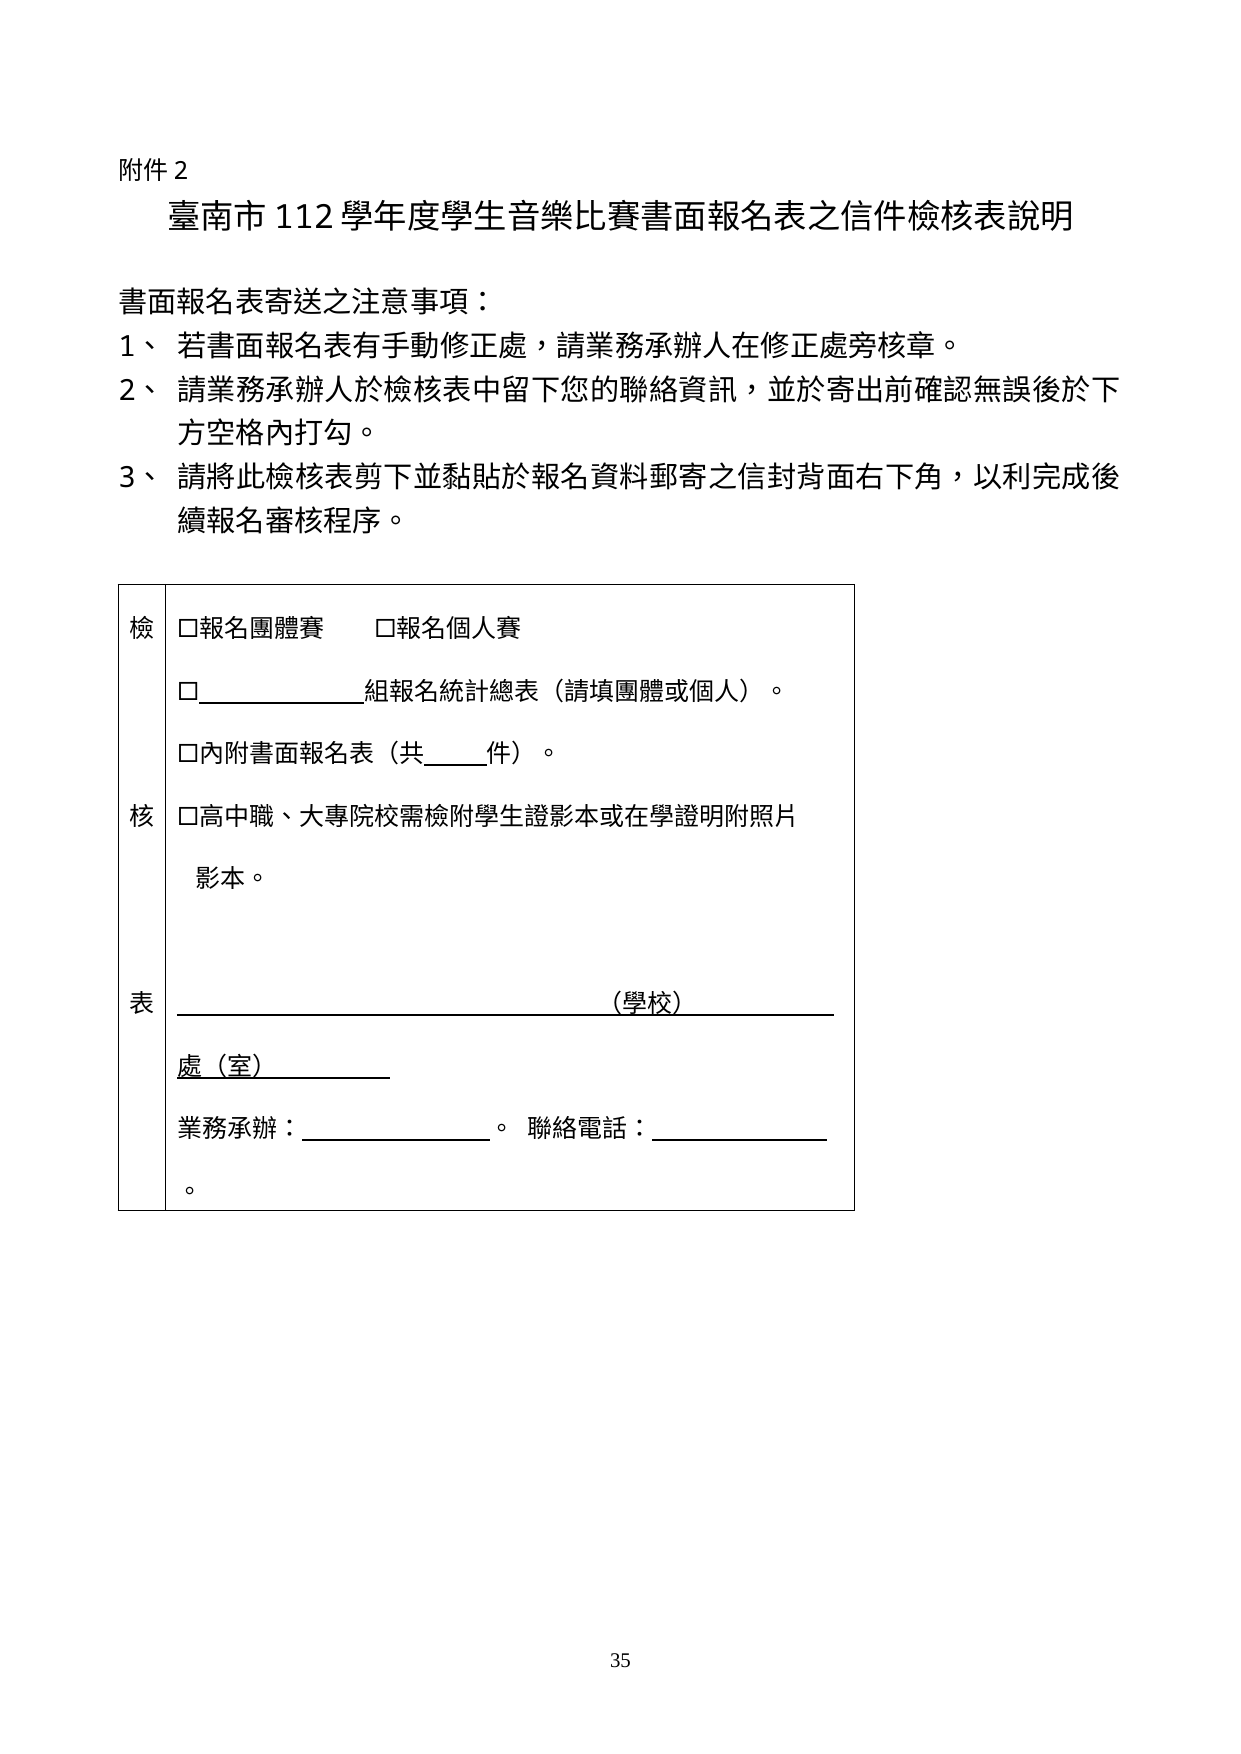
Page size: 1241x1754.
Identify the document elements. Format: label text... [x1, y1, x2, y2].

list 若書面報名表有手動修正處，請業務承辦人在修正處旁核章。 [118, 321, 1122, 365]
table_header 檢 核 表 [119, 585, 165, 1210]
text 附件2 [118, 127, 1122, 189]
table_header 報名團體賽 報名個人賽  組報名統計總表（請填團體或個人）。 內附書面報名表（共 件）。 高中職、大專院校需檢附學生證影本或在學證明附照片 影本。 （學校） 處（室） 業務承辦： 。 聯絡電話： 。 [166, 585, 854, 1210]
text 書面報名表寄送之注意事項： [118, 278, 1122, 321]
list 請將此檢核表剪下並黏貼於報名資料郵寄之信封背面右下角，以利完成後續報名審核程序。 [118, 453, 1122, 540]
text 臺南市112學年度學生音樂比賽書面報名表之信件檢核表說明 [118, 189, 1122, 238]
list 請業務承辦人於檢核表中留下您的聯絡資訊，並於寄出前確認無誤後於下方空格內打勾。 [118, 365, 1122, 453]
